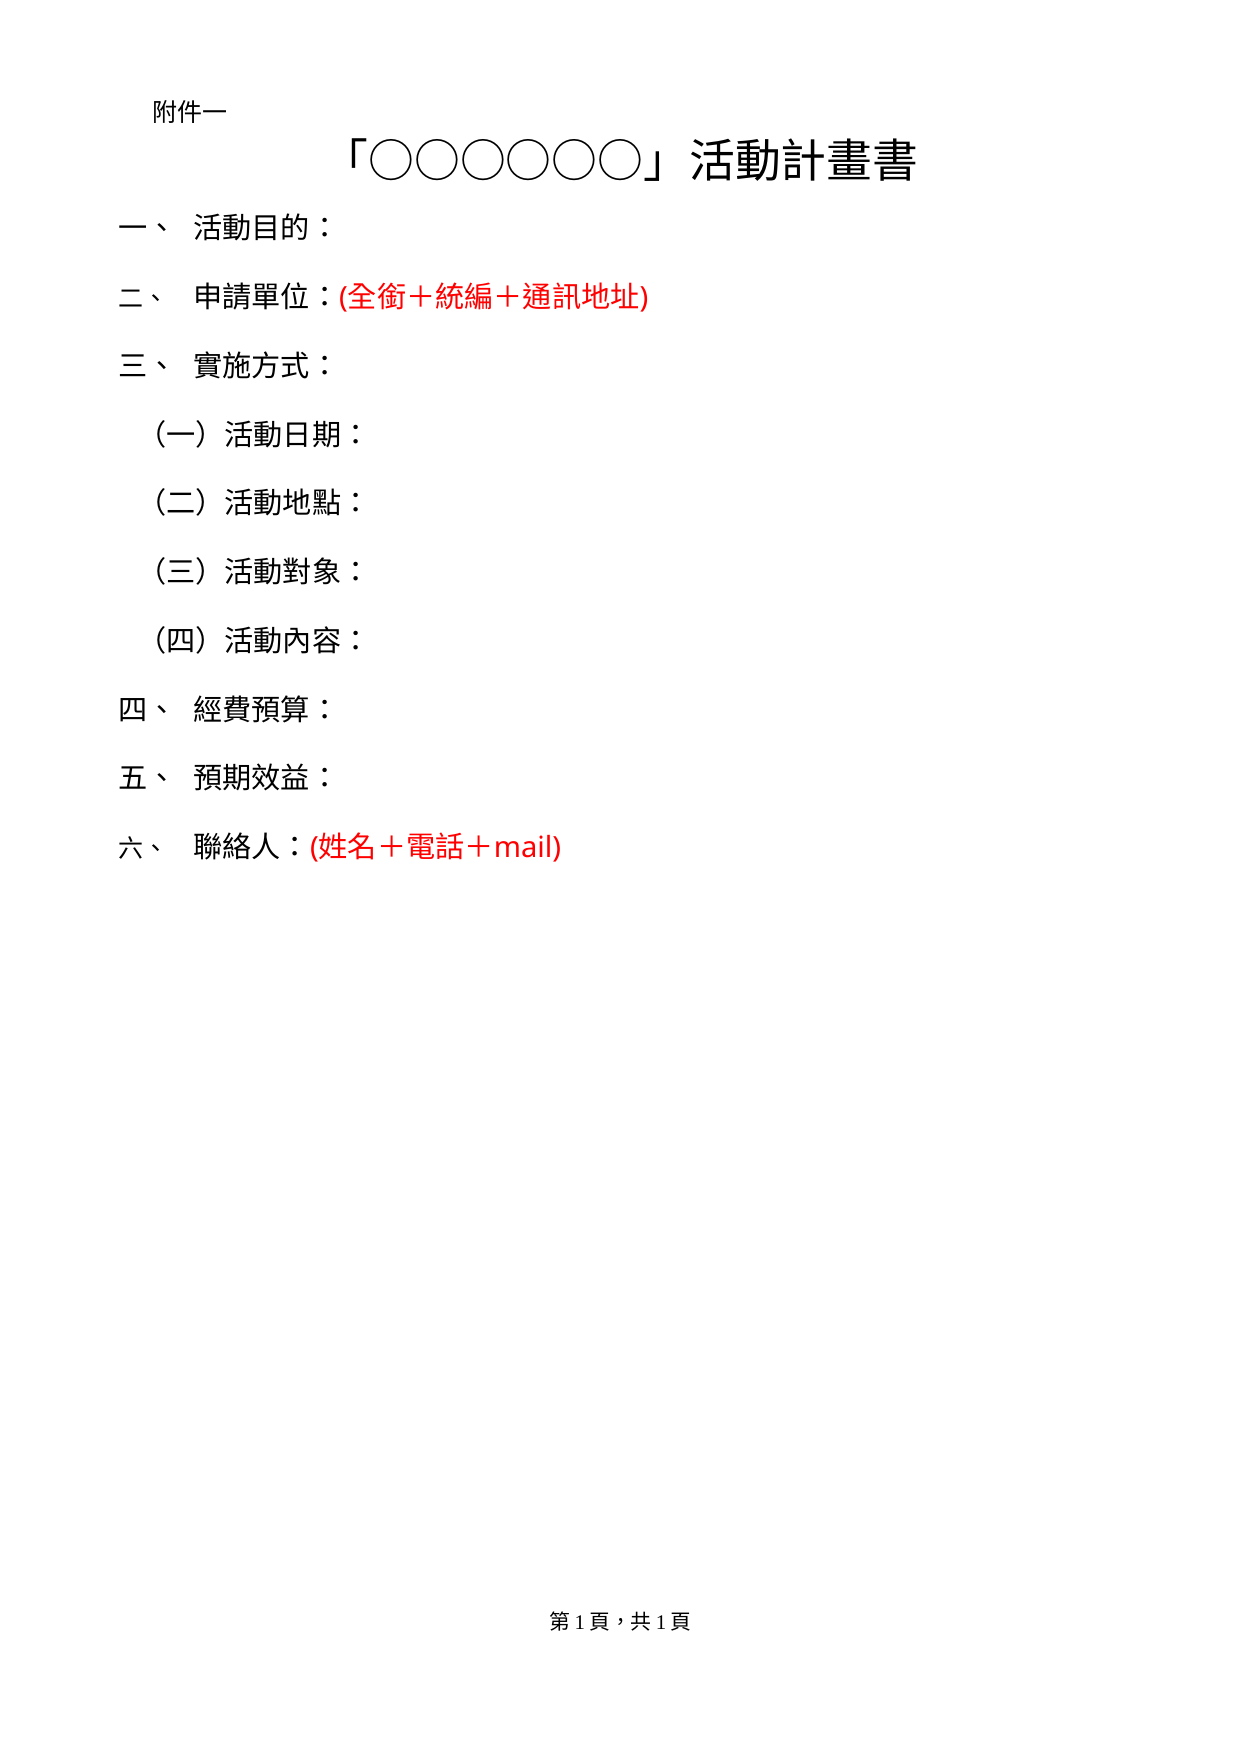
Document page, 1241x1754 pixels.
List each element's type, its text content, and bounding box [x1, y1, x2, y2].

list 預期效益： [118, 742, 1122, 810]
text （一）活動日期： [137, 398, 1122, 467]
list 經費預算： [118, 673, 1122, 742]
list 申請單位：(全銜＋統編＋通訊地址) [118, 260, 1122, 329]
list 活動目的： [118, 192, 1122, 260]
list 聯絡人：(姓名＋電話＋mail) [118, 810, 1122, 879]
text 「○○○○○○」活動計畫書 [118, 123, 1122, 192]
text （三）活動對象： [137, 535, 1122, 604]
text （二）活動地點： [137, 467, 1122, 535]
text 附件一 [152, 93, 234, 129]
text （四）活動內容： [137, 604, 1122, 673]
list 實施方式： [118, 329, 1122, 398]
